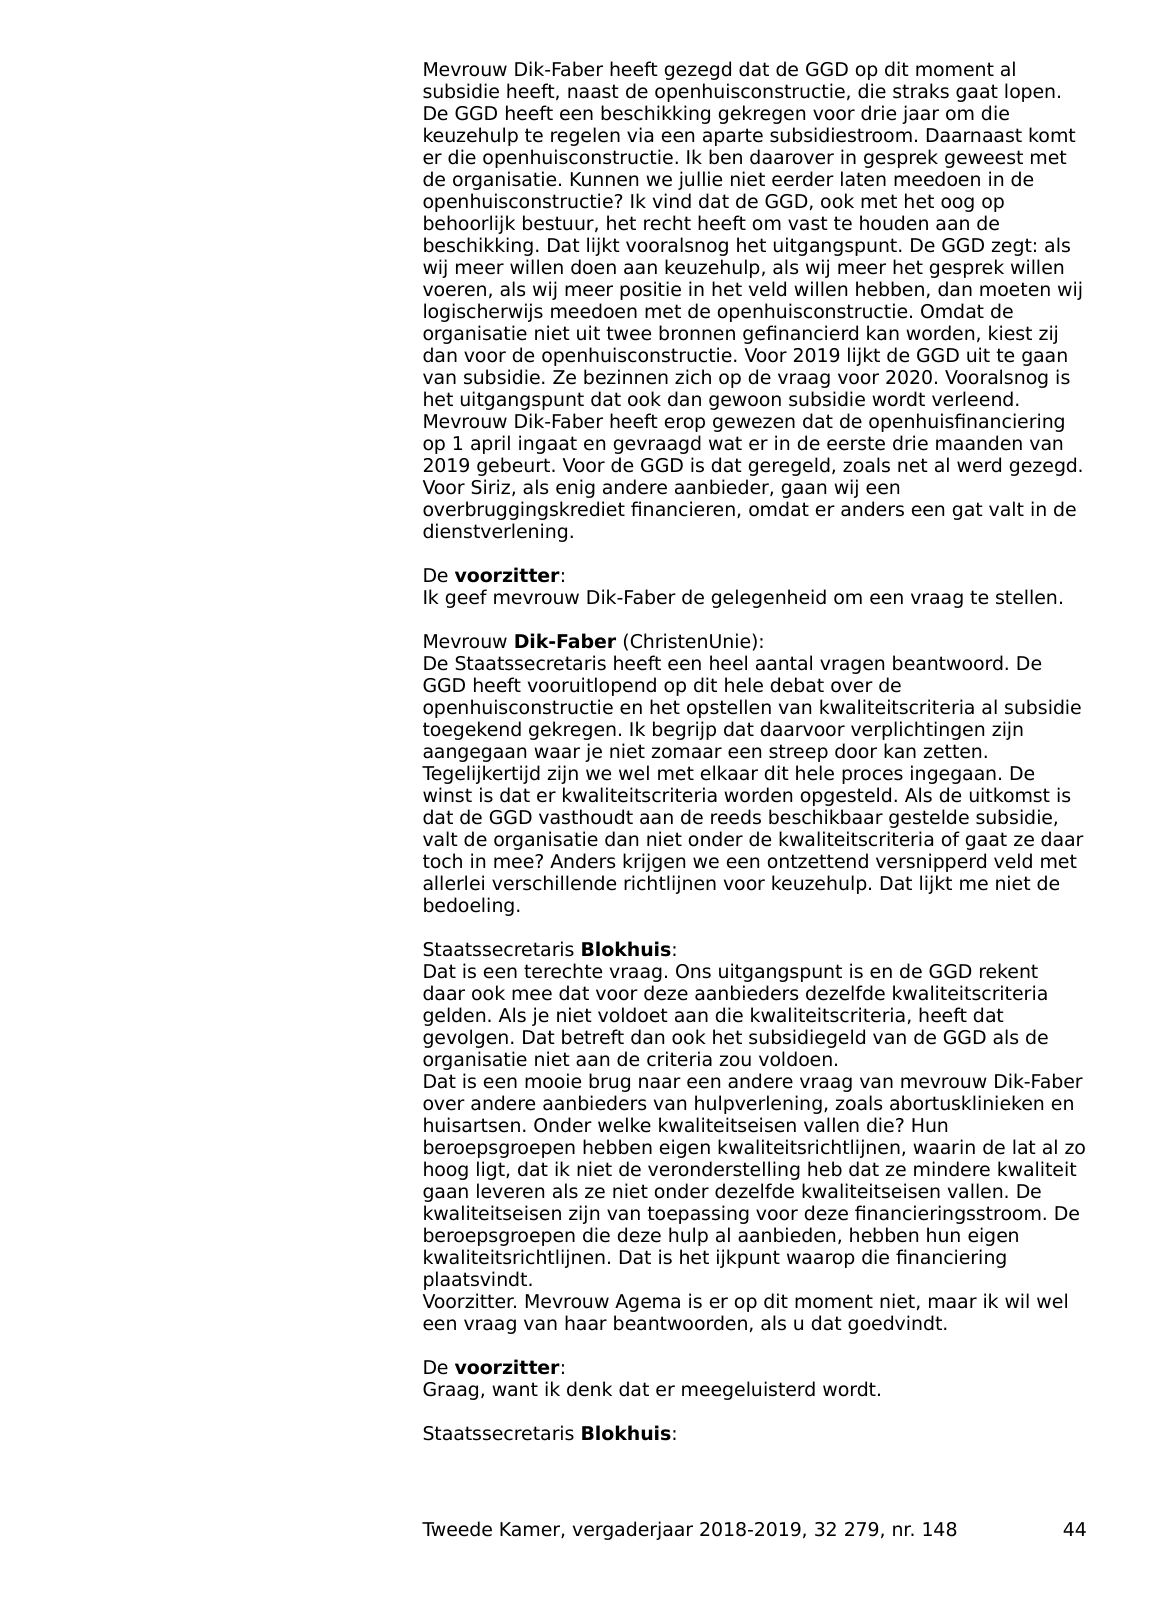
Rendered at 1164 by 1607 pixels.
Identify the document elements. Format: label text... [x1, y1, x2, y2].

text De Staatssecretaris heeft een heel aantal vragen beantwoord. De GGD heeft vooruitlopend op dit hele debat over de openhuisconstructie en het opstellen van kwaliteitscriteria al subsidie toegekend gekregen. Ik begrijp dat daarvoor verplichtingen zijn aangegaan waar je niet zomaar een streep door kan zetten. Tegelijkertijd zijn we wel met elkaar dit hele proces ingegaan. De winst is dat er kwaliteitscriteria worden opgesteld. Als de uitkomst is dat de GGD vasthoudt aan de reeds beschikbaar gestelde subsidie, valt de organisatie dan niet onder de kwaliteitscriteria of gaat ze daar toch in mee? Anders krijgen we een ontzettend versnipperd veld met allerlei verschillende richtlijnen voor keuzehulp. Dat lijkt me niet de bedoeling. [422, 653, 1087, 917]
text Voorzitter. Mevrouw Agema is er op dit moment niet, maar ik wil wel een vraag van haar beantwoorden, als u dat goedvindt. [422, 1291, 1087, 1334]
text Graag, want ik denk dat er meegeluisterd wordt. [422, 1379, 1087, 1401]
text Dat is een terechte vraag. Ons uitgangspunt is en de GGD rekent daar ook mee dat voor deze aanbieders dezelfde kwaliteitscriteria gelden. Als je niet voldoet aan die kwaliteitscriteria, heeft dat gevolgen. Dat betreft dan ook het subsidiegeld van de GGD als de organisatie niet aan de criteria zou voldoen. [422, 961, 1087, 1071]
text Ik geef mevrouw Dik-Faber de gelegenheid om een vraag te stellen. [422, 587, 1087, 609]
text Staatssecretaris Blokhuis: [422, 1423, 1087, 1445]
text Mevrouw Dik-Faber heeft erop gewezen dat de openhuisfinanciering op 1 april ingaat en gevraagd wat er in de eerste drie maanden van 2019 gebeurt. Voor de GGD is dat geregeld, zoals net al werd gezegd. Voor Siriz, als enig andere aanbieder, gaan wij een overbruggingskrediet financieren, omdat er anders een gat valt in de dienstverlening. [422, 411, 1087, 543]
text Mevrouw Dik-Faber heeft gezegd dat de GGD op dit moment al subsidie heeft, naast de openhuisconstructie, die straks gaat lopen. De GGD heeft een beschikking gekregen voor drie jaar om die keuzehulp te regelen via een aparte subsidiestroom. Daarnaast komt er die openhuisconstructie. Ik ben daarover in gesprek geweest met de organisatie. Kunnen we jullie niet eerder laten meedoen in de openhuisconstructie? Ik vind dat de GGD, ook met het oog op behoorlijk bestuur, het recht heeft om vast te houden aan de beschikking. Dat lijkt vooralsnog het uitgangspunt. De GGD zegt: als wij meer willen doen aan keuzehulp, als wij meer het gesprek willen voeren, als wij meer positie in het veld willen hebben, dan moeten wij logischerwijs meedoen met de openhuisconstructie. Omdat de organisatie niet uit twee bronnen gefinancierd kan worden, kiest zij dan voor de openhuisconstructie. Voor 2019 lijkt de GGD uit te gaan van subsidie. Ze bezinnen zich op de vraag voor 2020. Vooralsnog is het uitgangspunt dat ook dan gewoon subsidie wordt verleend. [422, 59, 1087, 411]
text De voorzitter: [422, 565, 1087, 587]
text Mevrouw Dik-Faber (ChristenUnie): [422, 631, 1087, 653]
text Staatssecretaris Blokhuis: [422, 939, 1087, 961]
text Dat is een mooie brug naar een andere vraag van mevrouw Dik-Faber over andere aanbieders van hulpverlening, zoals abortusklinieken en huisartsen. Onder welke kwaliteitseisen vallen die? Hun beroepsgroepen hebben eigen kwaliteitsrichtlijnen, waarin de lat al zo hoog ligt, dat ik niet de veronderstelling heb dat ze mindere kwaliteit gaan leveren als ze niet onder dezelfde kwaliteitseisen vallen. De kwaliteitseisen zijn van toepassing voor deze financieringsstroom. De beroepsgroepen die deze hulp al aanbieden, hebben hun eigen kwaliteitsrichtlijnen. Dat is het ijkpunt waarop die financiering plaatsvindt. [422, 1071, 1087, 1291]
text De voorzitter: [422, 1357, 1087, 1379]
